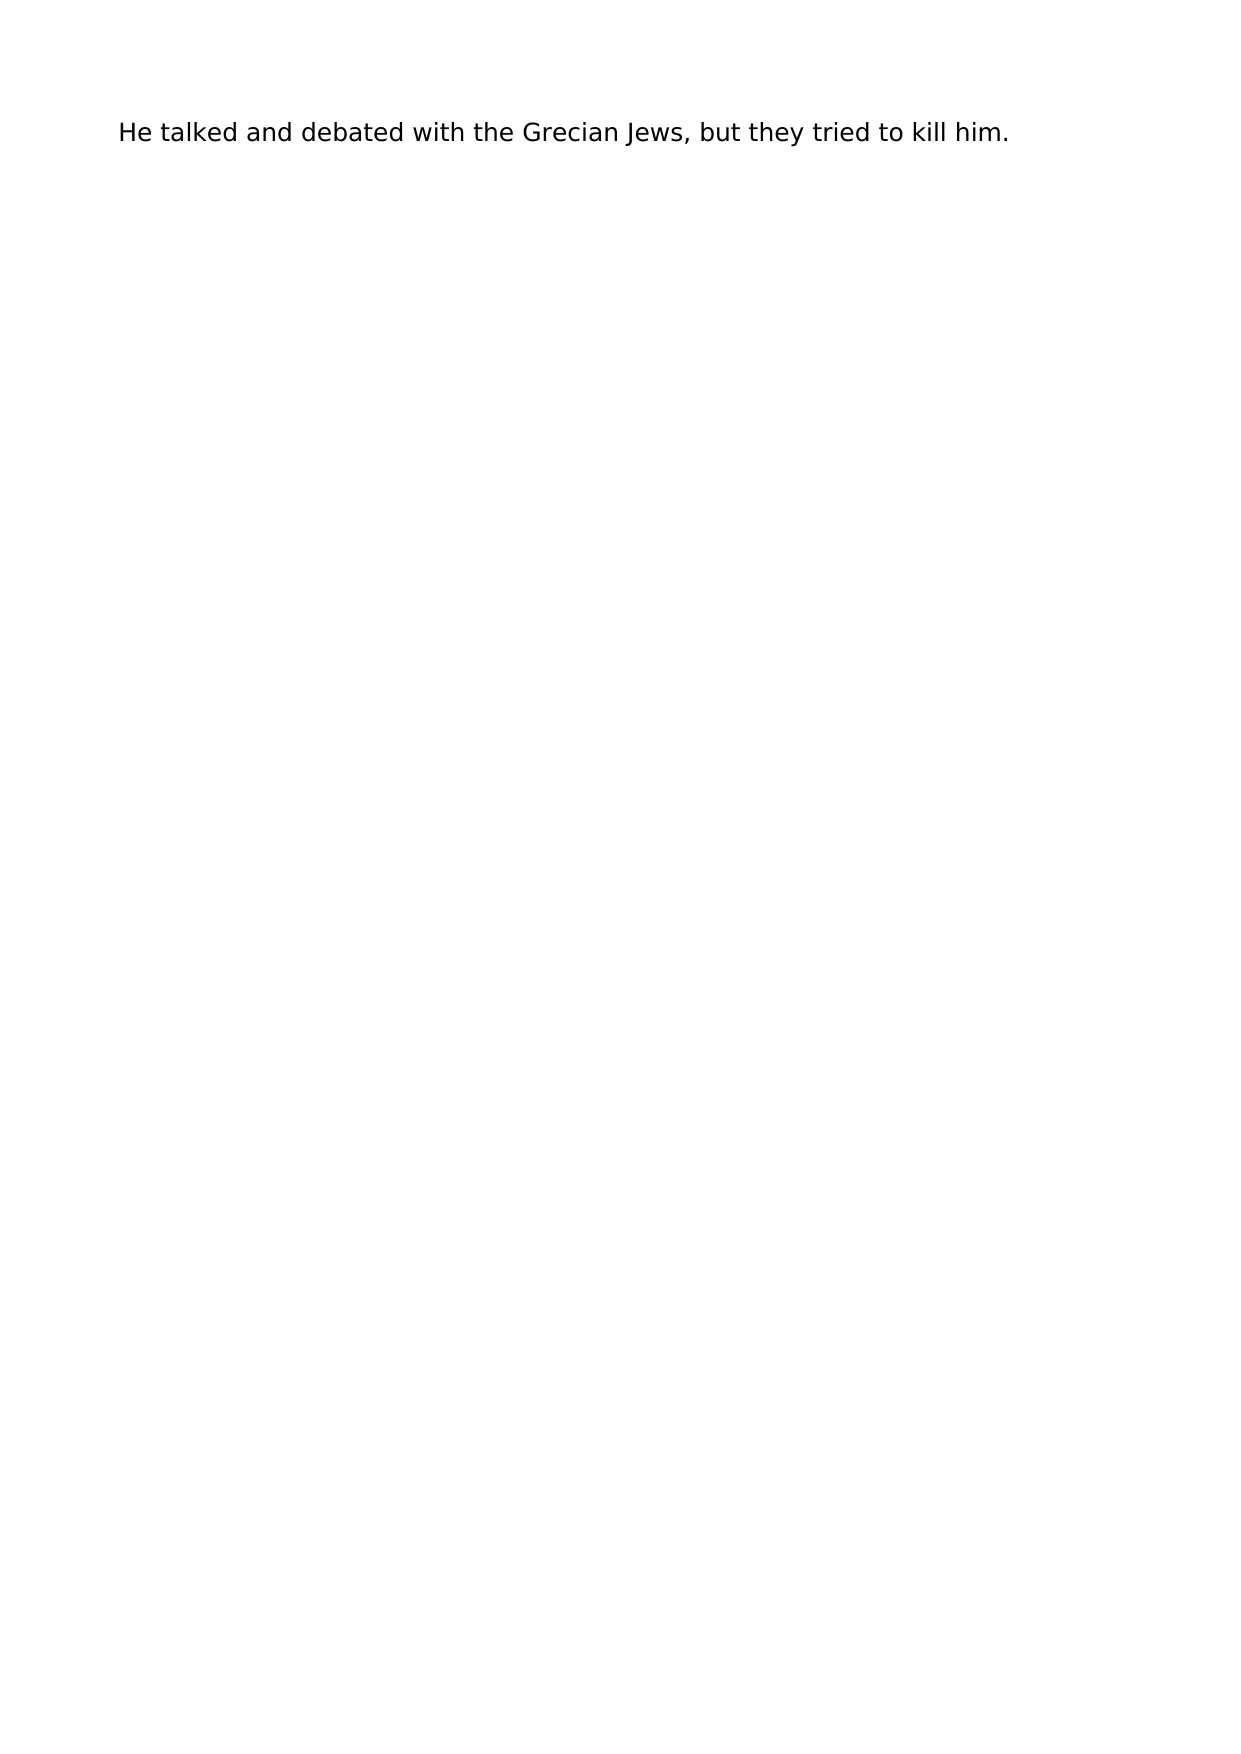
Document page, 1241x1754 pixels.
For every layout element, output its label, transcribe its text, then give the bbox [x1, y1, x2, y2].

text He talked and debated with the Grecian Jews, but they tried to kill him. [118, 118, 1122, 147]
